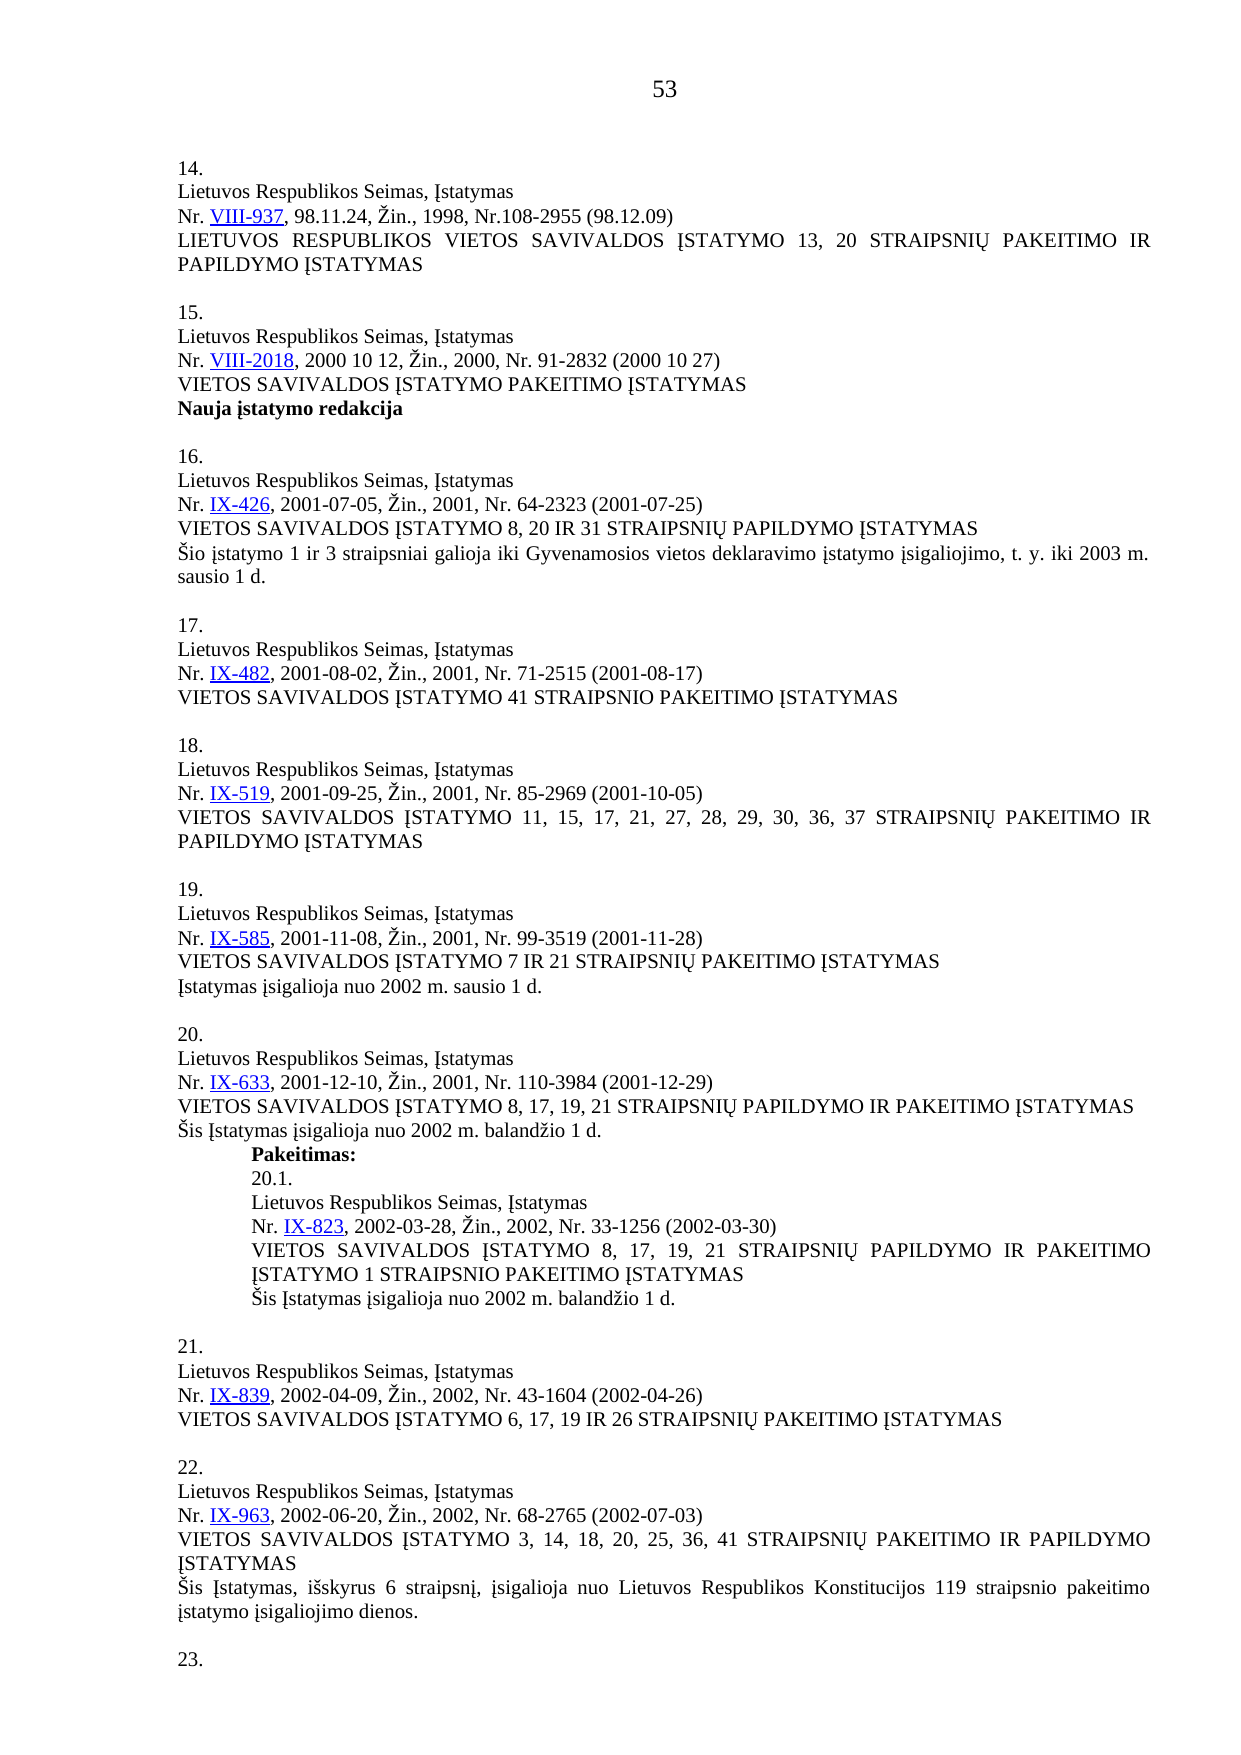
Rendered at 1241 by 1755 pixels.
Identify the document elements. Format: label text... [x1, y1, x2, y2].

text Šis Įstatymas įsigalioja nuo 2002 m. balandžio 1 d. [177, 1286, 1152, 1310]
text 14. [177, 155, 1152, 179]
text Nr. IX-519, 2001-09-25, Žin., 2001, Nr. 85-2969 (2001-10-05) [177, 781, 1152, 805]
text Nr. VIII-2018, 2000 10 12, Žin., 2000, Nr. 91-2832 (2000 10 27) [177, 348, 1152, 372]
text VIETOS SAVIVALDOS ĮSTATYMO 8, 20 IR 31 STRAIPSNIŲ PAPILDYMO ĮSTATYMAS [177, 516, 1152, 540]
text Pakeitimas: [177, 1142, 1152, 1166]
text Lietuvos Respublikos Seimas, Įstatymas [177, 757, 1152, 781]
text 22. [177, 1455, 1152, 1479]
text Lietuvos Respublikos Seimas, Įstatymas [177, 901, 1152, 925]
text LIETUVOS RESPUBLIKOS VIETOS SAVIVALDOS ĮSTATYMO 13, 20 STRAIPSNIŲ PAKEITIMO IR PAPILDYMO ĮSTATYMAS [177, 228, 1152, 276]
text Nr. IX-839, 2002-04-09, Žin., 2002, Nr. 43-1604 (2002-04-26) [177, 1383, 1152, 1407]
text Lietuvos Respublikos Seimas, Įstatymas [177, 1479, 1152, 1503]
text Nr. VIII-937, 98.11.24, Žin., 1998, Nr.108-2955 (98.12.09) [177, 203, 1152, 228]
text Nr. IX-963, 2002-06-20, Žin., 2002, Nr. 68-2765 (2002-07-03) [177, 1503, 1152, 1527]
text VIETOS SAVIVALDOS ĮSTATYMO 3, 14, 18, 20, 25, 36, 41 STRAIPSNIŲ PAKEITIMO IR PAPILDYMO ĮSTATYMAS [177, 1527, 1152, 1575]
text 17. [177, 613, 1152, 637]
text Lietuvos Respublikos Seimas, Įstatymas [177, 1358, 1152, 1383]
text 15. [177, 300, 1152, 324]
text Įstatymas įsigalioja nuo 2002 m. sausio 1 d. [177, 973, 1152, 998]
text 19. [177, 877, 1152, 901]
text 18. [177, 733, 1152, 757]
text Lietuvos Respublikos Seimas, Įstatymas [177, 637, 1152, 661]
text VIETOS SAVIVALDOS ĮSTATYMO 8, 17, 19, 21 STRAIPSNIŲ PAPILDYMO IR PAKEITIMO ĮSTATYMAS [177, 1094, 1152, 1118]
text VIETOS SAVIVALDOS ĮSTATYMO 11, 15, 17, 21, 27, 28, 29, 30, 36, 37 STRAIPSNIŲ PAKEITIMO IR PAPILDYMO ĮSTATYMAS [177, 805, 1152, 853]
text VIETOS SAVIVALDOS ĮSTATYMO 6, 17, 19 IR 26 STRAIPSNIŲ PAKEITIMO ĮSTATYMAS [177, 1407, 1152, 1431]
text Šio įstatymo 1 ir 3 straipsniai galioja iki Gyvenamosios vietos deklaravimo įstatymo įsigaliojimo, t. y. iki 2003 m. sausio 1 d. [177, 540, 1152, 588]
text Lietuvos Respublikos Seimas, Įstatymas [177, 468, 1152, 492]
text Lietuvos Respublikos Seimas, Įstatymas [177, 179, 1152, 203]
text VIETOS SAVIVALDOS ĮSTATYMO 41 STRAIPSNIO PAKEITIMO ĮSTATYMAS [177, 685, 1152, 709]
text 20.1. [177, 1166, 1152, 1190]
text Lietuvos Respublikos Seimas, Įstatymas [177, 1190, 1152, 1214]
text Lietuvos Respublikos Seimas, Įstatymas [177, 1046, 1152, 1070]
text 21. [177, 1334, 1152, 1358]
text 16. [177, 444, 1152, 468]
text VIETOS SAVIVALDOS ĮSTATYMO PAKEITIMO ĮSTATYMAS [177, 372, 1152, 396]
text Šis Įstatymas, išskyrus 6 straipsnį, įsigalioja nuo Lietuvos Respublikos Konstitucijos 119 straipsnio pakeitimo įstatymo įsigaliojimo dienos. [177, 1575, 1152, 1623]
text 20. [177, 1022, 1152, 1046]
text Nr. IX-633, 2001-12-10, Žin., 2001, Nr. 110-3984 (2001-12-29) [177, 1070, 1152, 1094]
text Lietuvos Respublikos Seimas, Įstatymas [177, 324, 1152, 348]
text Nr. IX-482, 2001-08-02, Žin., 2001, Nr. 71-2515 (2001-08-17) [177, 661, 1152, 685]
text 23. [177, 1647, 1152, 1671]
text Šis Įstatymas įsigalioja nuo 2002 m. balandžio 1 d. [177, 1118, 1152, 1142]
text VIETOS SAVIVALDOS ĮSTATYMO 8, 17, 19, 21 STRAIPSNIŲ PAPILDYMO IR PAKEITIMO ĮSTATYMO 1 STRAIPSNIO PAKEITIMO ĮSTATYMAS [251, 1238, 1152, 1286]
text VIETOS SAVIVALDOS ĮSTATYMO 7 IR 21 STRAIPSNIŲ PAKEITIMO ĮSTATYMAS [177, 949, 1152, 973]
text Nr. IX-426, 2001-07-05, Žin., 2001, Nr. 64-2323 (2001-07-25) [177, 492, 1152, 516]
text Nauja įstatymo redakcija [177, 396, 1152, 420]
text Nr. IX-585, 2001-11-08, Žin., 2001, Nr. 99-3519 (2001-11-28) [177, 925, 1152, 949]
text Nr. IX-823, 2002-03-28, Žin., 2002, Nr. 33-1256 (2002-03-30) [177, 1214, 1152, 1238]
